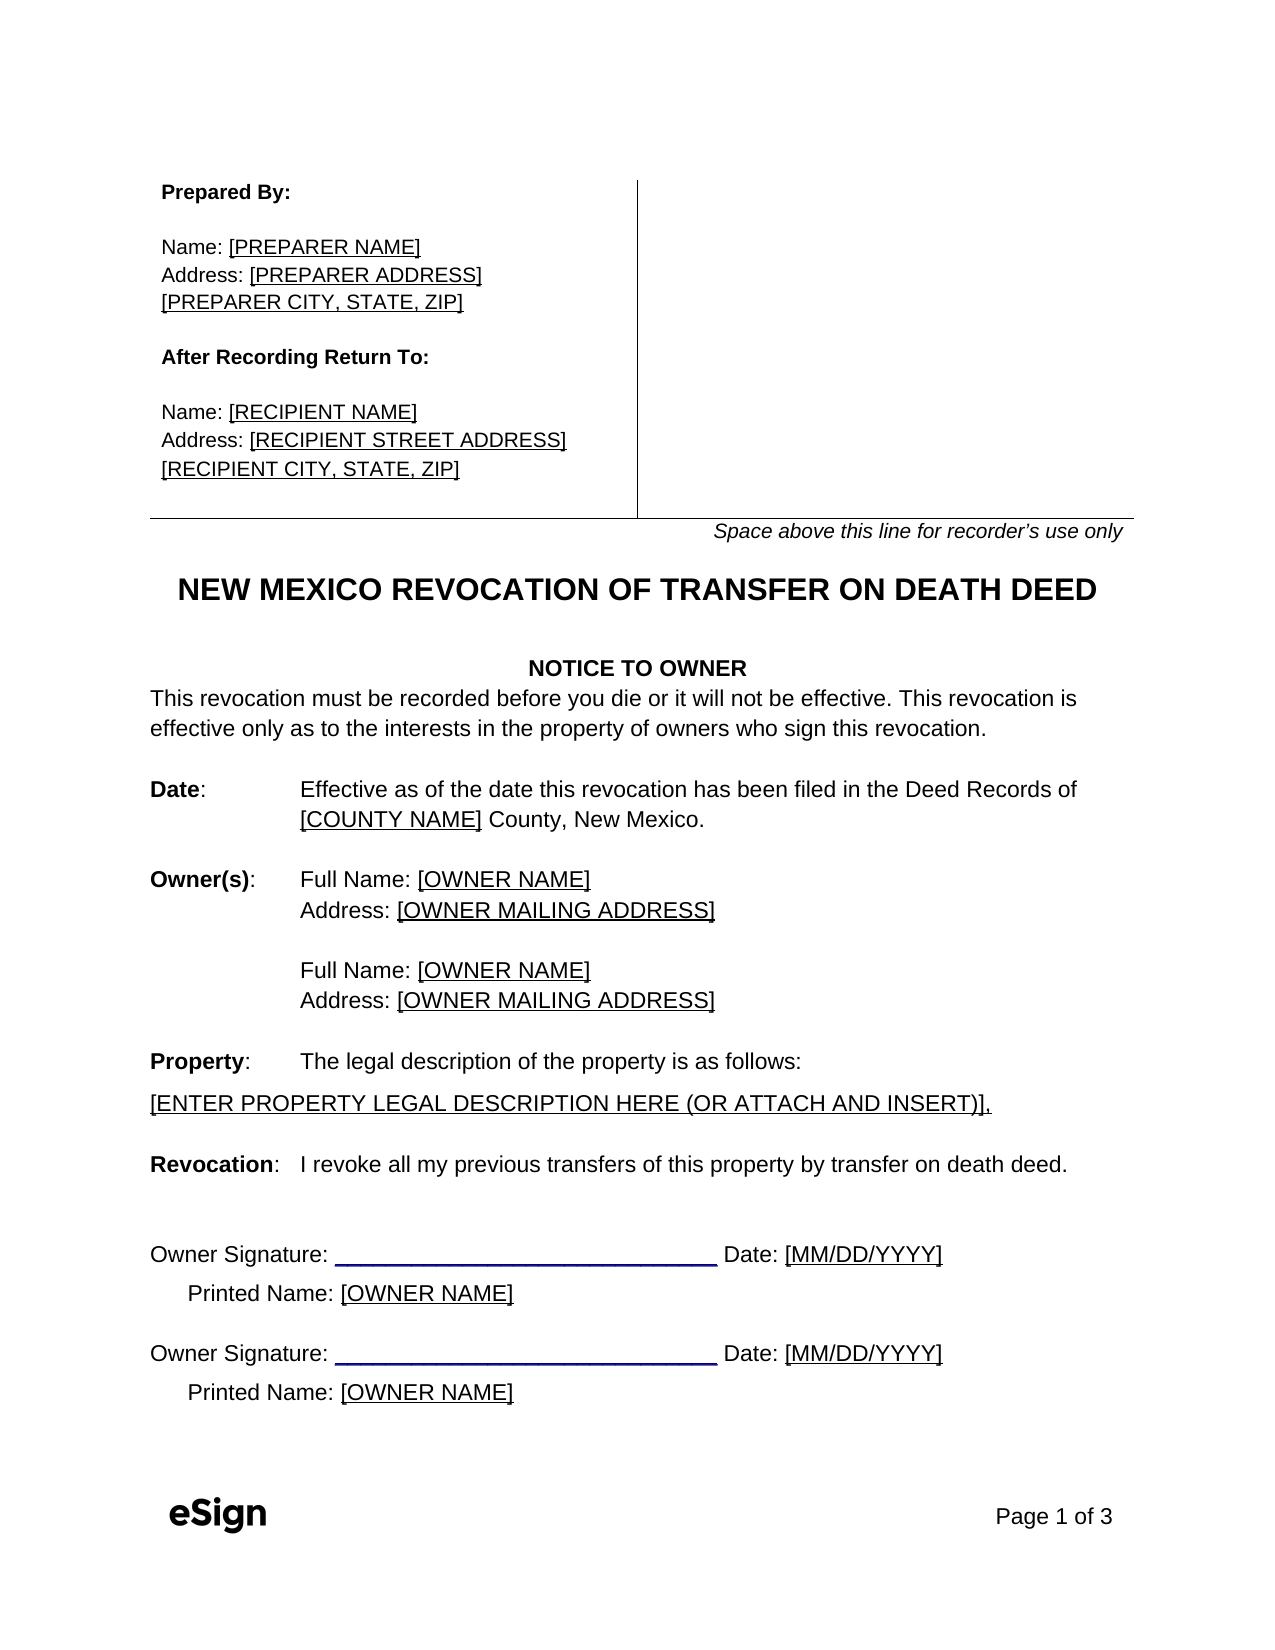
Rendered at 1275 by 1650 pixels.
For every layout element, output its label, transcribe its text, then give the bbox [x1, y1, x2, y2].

text Full Name: [OWNER NAME] [150, 957, 1125, 983]
text [ENTER PROPERTY LEGAL DESCRIPTION HERE (OR ATTACH AND INSERT)], [150, 1090, 1125, 1117]
text Printed Name: [OWNER NAME] [187, 1280, 1125, 1306]
text Printed Name: [OWNER NAME] [187, 1379, 1125, 1405]
text Owner(s): Full Name: [OWNER NAME] [150, 866, 1125, 893]
text NEW MEXICO REVOCATION OF TRANSFER ON DEATH DEED [150, 571, 1125, 607]
text Property: The legal description of the property is as follows: [150, 1048, 1125, 1074]
text Address: [OWNER MAILING ADDRESS] [150, 987, 1125, 1014]
table_header [638, 180, 1134, 518]
text Owner Signature: ______________________________ Date: [MM/DD/YYYY] [150, 1241, 1125, 1268]
text NOTICE TO OWNER [150, 655, 1125, 681]
text Date: Effective as of the date this revocation has been filed in the Deed Records of [COUNTY NAME] County, New Mexico. [150, 776, 1125, 832]
text Revocation: I revoke all my previous transfers of this property by transfer on death deed. [150, 1151, 1125, 1177]
list Owner Signature: ______________________________ Date: [MM/DD/YYYY] [150, 1340, 1125, 1367]
table_header Prepared By: Name: [PREPARER NAME] Address: [PREPARER ADDRESS] [PREPARER CITY, STATE, ZIP] After Recording Return To: Name: [RECIPIENT NAME] Address: [RECIPIENT STREET ADDRESS] [RECIPIENT CITY, STATE, ZIP] [150, 180, 637, 518]
text Space above this line for recorder’s use only [150, 519, 1125, 543]
text This revocation must be recorded before you die or it will not be effective. This revocation is effective only as to the interests in the property of owners who sign this revocation. [150, 685, 1125, 742]
text Address: [OWNER MAILING ADDRESS] [150, 897, 1125, 923]
